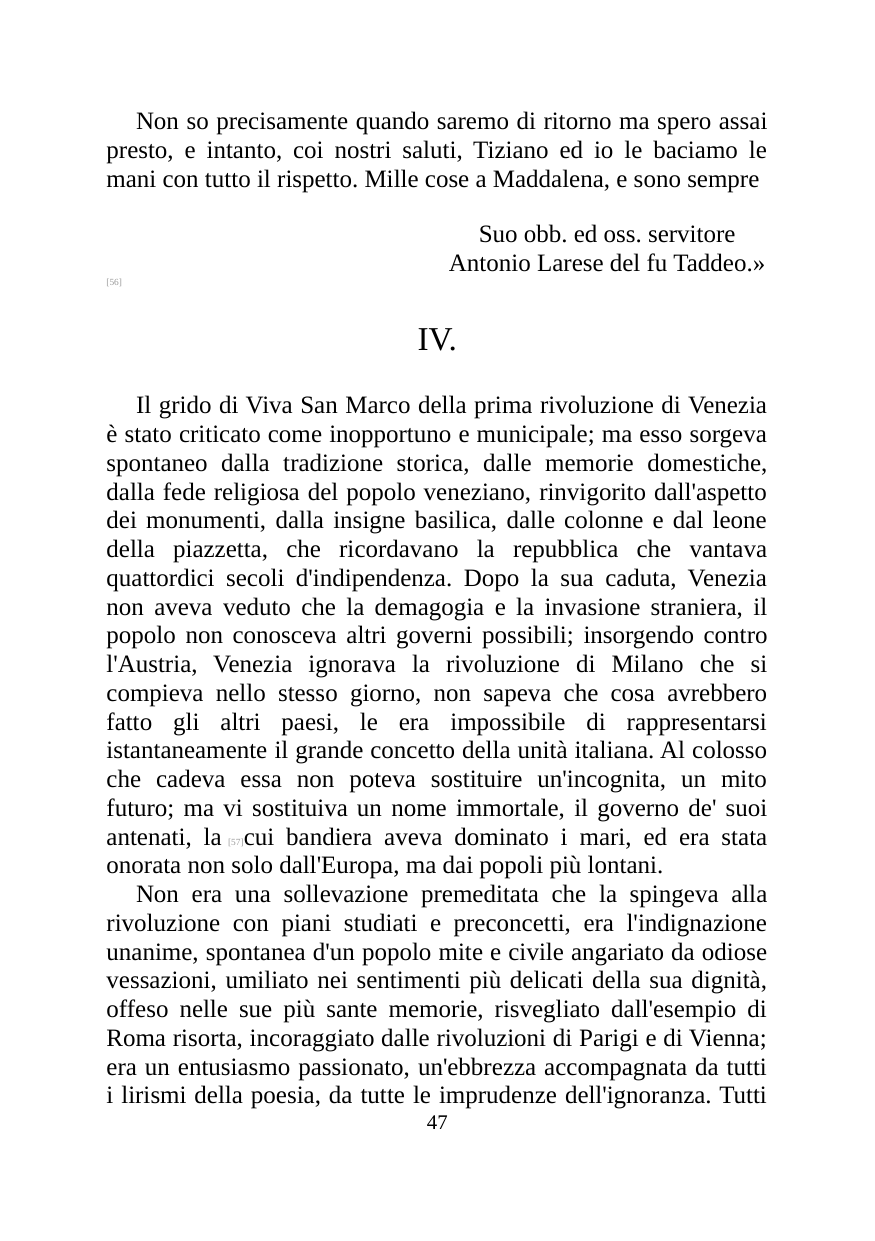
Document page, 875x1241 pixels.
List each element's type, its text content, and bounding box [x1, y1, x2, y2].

text Non so precisamente quando saremo di ritorno ma spero assai presto, e intanto, coi nostri saluti, Tiziano ed io le baciamo le mani con tutto il rispetto. Mille cose a Maddalena, e sono sempre [106, 106, 768, 192]
text Suo obb. ed oss. servitore [446, 219, 768, 248]
subtitle IV. [106, 320, 768, 358]
text Non era una sollevazione premeditata che la spingeva alla rivoluzione con piani studiati e preconcetti, era l'indignazione unanime, spontanea d'un popolo mite e civile angariato da odiose vessazioni, umiliato nei sentimenti più delicati della sua dignità, offeso nelle sue più sante memorie, risvegliato dall'esempio di Roma risorta, incoraggiato dalle rivoluzioni di Parigi e di Vienna; era un entusiasmo passionato, un'ebbrezza accompagnata da tutti i lirismi della poesia, da tutte le imprudenze dell'ignoranza. Tutti [106, 879, 768, 1109]
text Antonio Larese del fu Taddeo.» [446, 248, 768, 276]
text Il grido di Viva San Marco della prima rivoluzione di Venezia è stato criticato come inopportuno e municipale; ma esso sorgeva spontaneo dalla tradizione storica, dalle memorie domestiche, dalla fede religiosa del popolo veneziano, rinvigorito dall'aspetto dei monumenti, dalla insigne basilica, dalle colonne e dal leone della piazzetta, che ricordavano la repubblica che vantava quattordici secoli d'indipendenza. Dopo la sua caduta, Venezia non aveva veduto che la demagogia e la invasione straniera, il popolo non conosceva altri governi possibili; insorgendo contro l'Austria, Venezia ignorava la rivoluzione di Milano che si compieva nello stesso giorno, non sapeva che cosa avrebbero fatto gli altri paesi, le era impossibile di rappresentarsi istantaneamente il grande concetto della unità italiana. Al colosso che cadeva essa non poteva sostituire un'incognita, un mito futuro; ma vi sostituiva un nome immortale, il governo de' suoi antenati, la [57]cui bandiera aveva dominato i mari, ed era stata onorata non solo dall'Europa, ma dai popoli più lontani. [106, 391, 768, 879]
text [56] [106, 276, 768, 287]
